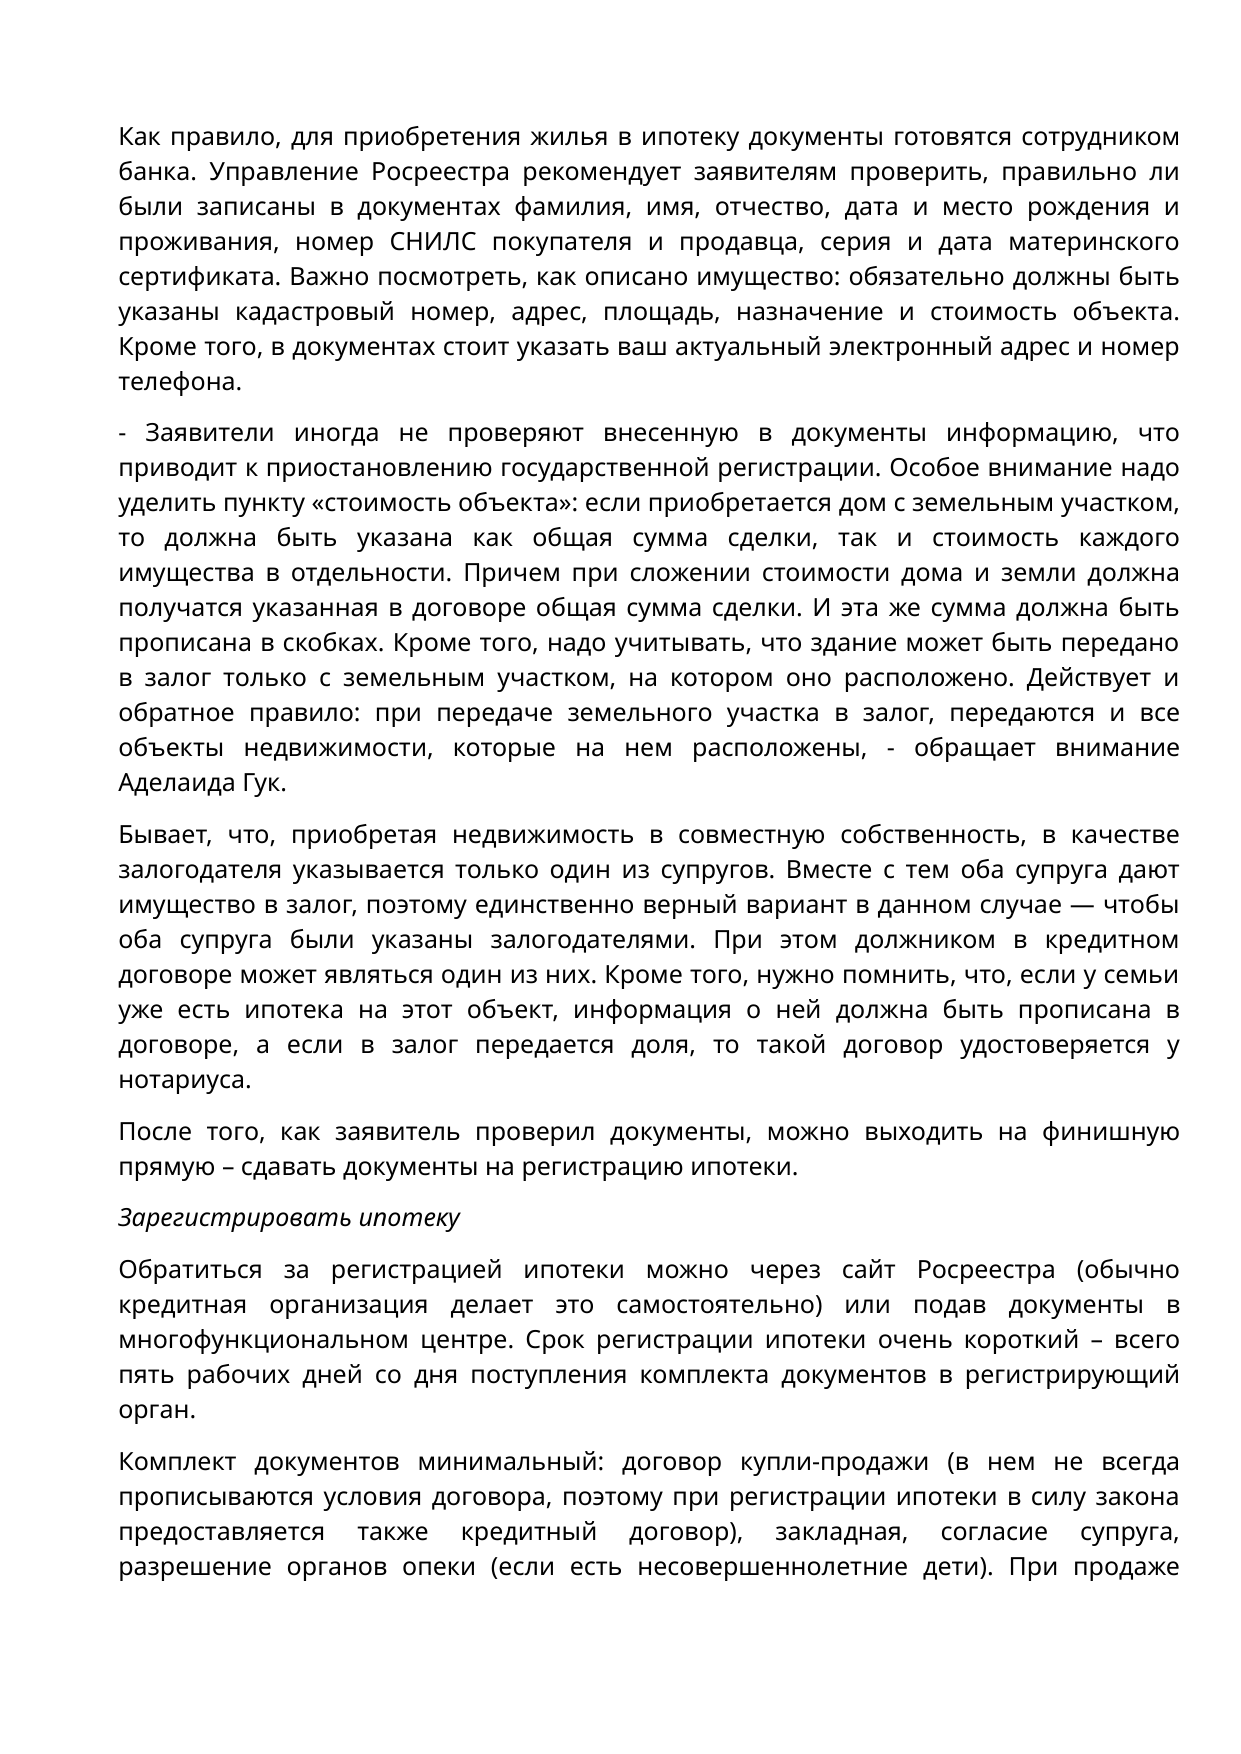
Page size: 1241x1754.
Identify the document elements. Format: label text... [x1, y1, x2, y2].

text После того, как заявитель проверил документы, можно выходить на финишную прямую – сдавать документы на регистрацию ипотеки. [118, 1113, 1181, 1182]
text Комплект документов минимальный: договор купли-продажи (в нем не всегда прописываются условия договора, поэтому при регистрации ипотеки в силу закона предоставляется также кредитный договор), закладная, согласие супруга, разрешение органов опеки (если есть несовершеннолетние дети). При продаже [118, 1443, 1181, 1582]
text Бывает, что, приобретая недвижимость в совместную собственность, в качестве залогодателя указывается только один из супругов. Вместе с тем оба супруга дают имущество в залог, поэтому единственно верный вариант в данном случае — чтобы оба супруга были указаны залогодателями. При этом должником в кредитном договоре может являться один из них. Кроме того, нужно помнить, что, если у семьи уже есть ипотека на этот объект, информация о ней должна быть прописана в договоре, а если в залог передается доля, то такой договор удостоверяется у нотариуса. [118, 816, 1181, 1096]
text - Заявители иногда не проверяют внесенную в документы информацию, что приводит к приостановлению государственной регистрации. Особое внимание надо уделить пункту «стоимость объекта»: если приобретается дом с земельным участком, то должна быть указана как общая сумма сделки, так и стоимость каждого имущества в отдельности. Причем при сложении стоимости дома и земли должна получатся указанная в договоре общая сумма сделки. И эта же сумма должна быть прописана в скобках. Кроме того, надо учитывать, что здание может быть передано в залог только с земельным участком, на котором оно расположено. Действует и обратное правило: при передаче земельного участка в залог, передаются и все объекты недвижимости, которые на нем расположены, - обращает внимание Аделаида Гук. [118, 415, 1181, 799]
text Зарегистрировать ипотеку [118, 1200, 1181, 1234]
text Обратиться за регистрацией ипотеки можно через сайт Росреестра (обычно кредитная организация делает это самостоятельно) или подав документы в многофункциональном центре. Срок регистрации ипотеки очень короткий – всего пять рабочих дней со дня поступления комплекта документов в регистрирующий орган. [118, 1251, 1181, 1426]
text Как правило, для приобретения жилья в ипотеку документы готовятся сотрудником банка. Управление Росреестра рекомендует заявителям проверить, правильно ли были записаны в документах фамилия, имя, отчество, дата и место рождения и проживания, номер СНИЛС покупателя и продавца, серия и дата материнского сертификата. Важно посмотреть, как описано имущество: обязательно должны быть указаны кадастровый номер, адрес, площадь, назначение и стоимость объекта. Кроме того, в документах стоит указать ваш актуальный электронный адрес и номер телефона. [118, 118, 1181, 397]
